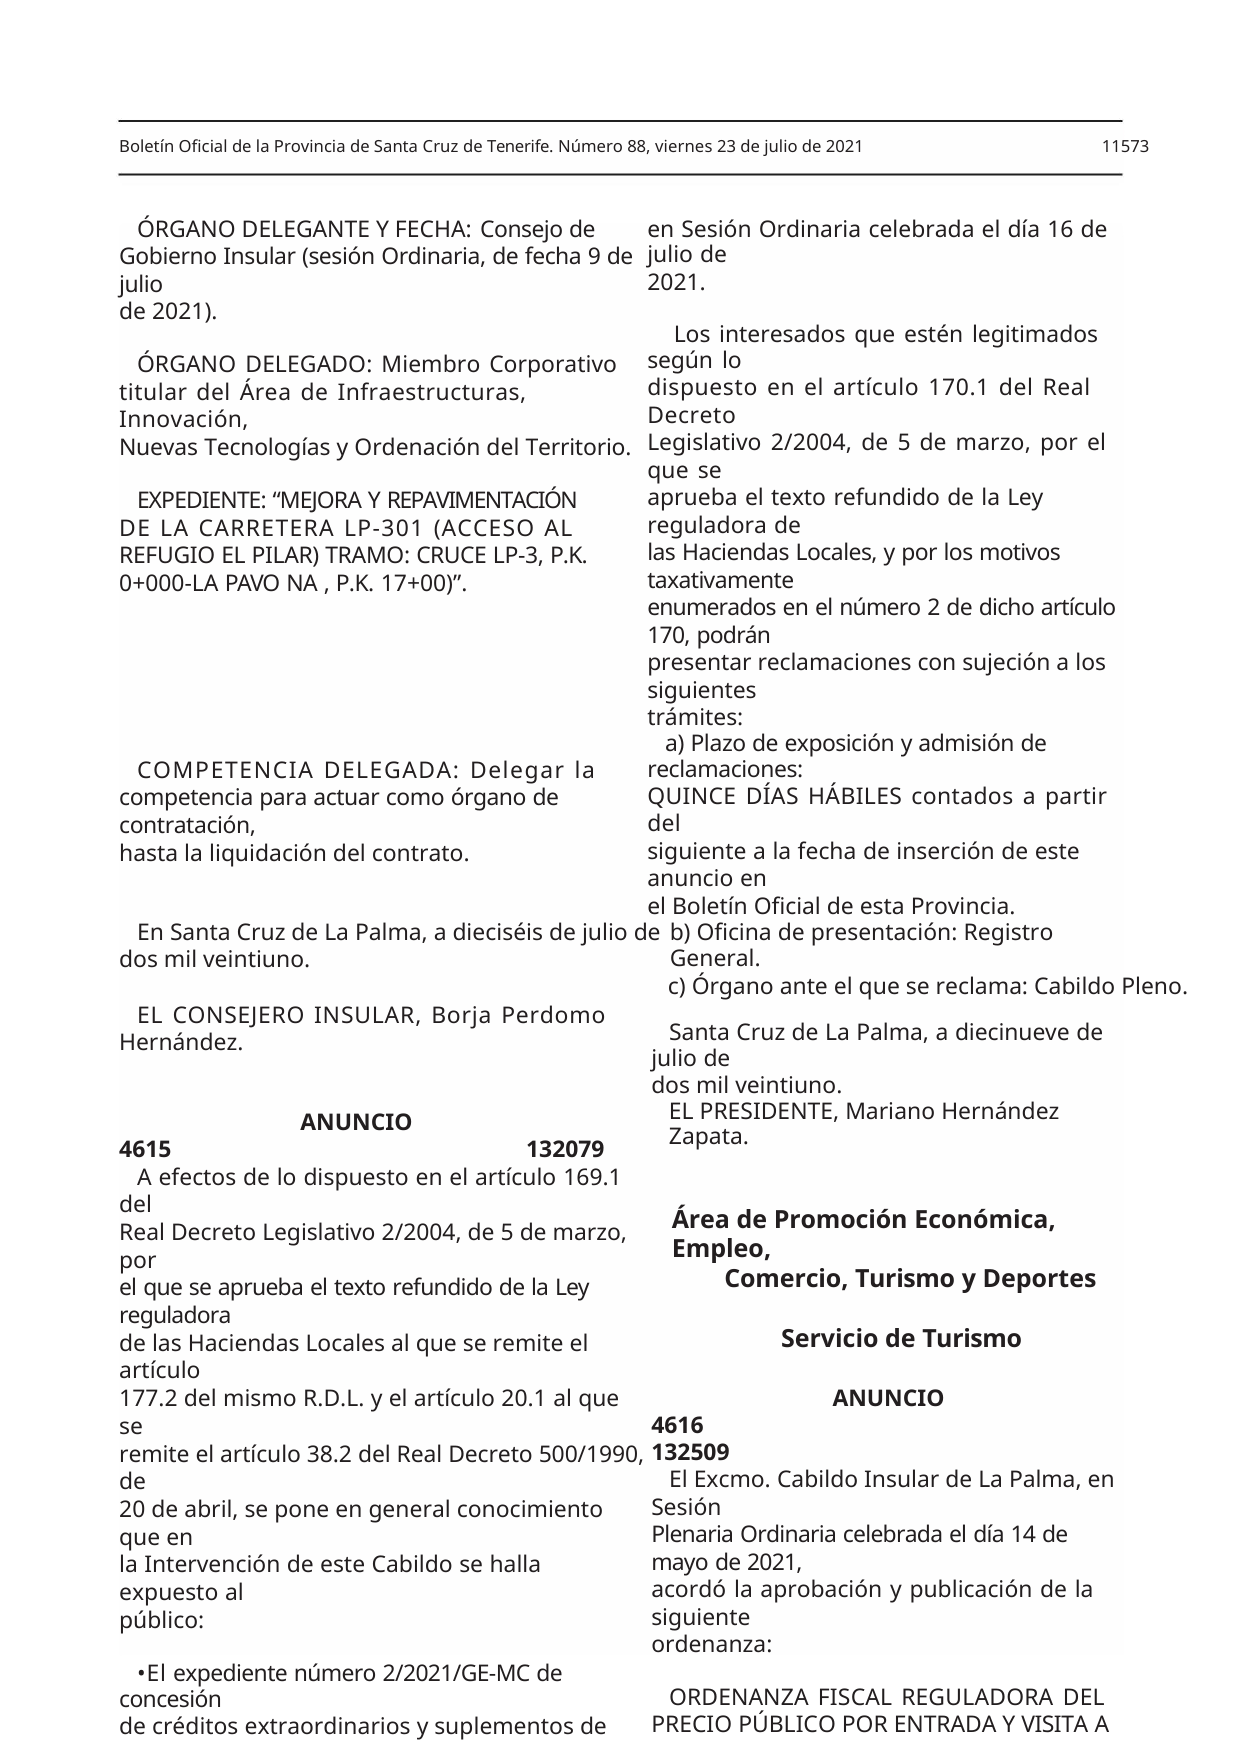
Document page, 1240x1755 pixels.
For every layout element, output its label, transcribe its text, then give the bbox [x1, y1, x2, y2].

table_cell [646, 1658, 651, 1754]
text Boletín Oficial de la Provincia de Santa Cruz de Tenerife. Número 88, viernes 23 de julio de 2021 11573 [1125, 136, 1229, 156]
table_cell EL PRESIDENTE, Mariano Hernández Zapata. Área de Promoción Económica, Empleo, Comercio, Turismo y Deportes Servicio de Turismo ANUNCIO 4616 132509 El Excmo. Cabildo Insular de La Palma, en Sesión Plenaria Ordinaria celebrada el día 14 de mayo de 2021, acordó la aprobación y publicación de la siguiente ordenanza: ORDENANZA FISCAL REGULADORA DEL PRECIO PÚBLICO POR ENTRADA Y VISITA A [651, 1099, 1130, 1754]
text c) Órgano ante el que se reclama: Cabildo Pleno. [1125, 973, 1229, 1000]
table_cell ANUNCIO 4615 132079 A efectos de lo dispuesto en el artículo 169.1 del Real Decreto Legislativo 2/2004, de 5 de marzo, por el que se aprueba el texto refundido de la Ley reguladora de las Haciendas Locales al que se remite el artículo 177.2 del mismo R.D.L. y el artículo 20.1 al que se remite el artículo 38.2 del Real Decreto 500/1990, de 20 de abril, se pone en general conocimiento que en la Intervención de este Cabildo se halla expuesto al público: •El expediente número 2/2021/GE-MC de concesión de créditos extraordinarios y suplementos de crédito en el Presupuesto del Cabildo Insular de La Palma para el ejercicio 2021. •El expediente número 3/2021/GE-MC de concesión de créditos extraordinarios y suplementos de crédito en el Presupuesto del Cabildo Insular de La Palma para el ejercicio 2021. • El expediente número 1 de concesión de créditos extraordinarios y suplementos de crédito en el Presupuesto de la Escuela Insular de Música para el ejercicio 2021. [119, 1658, 646, 1754]
table_header en Sesión Ordinaria celebrada el día 16 de julio de 2021. Los interesados que estén legitimados según lo dispuesto en el artículo 170.1 del Real Decreto Legislativo 2/2004, de 5 de marzo, por el que se aprueba el texto refundido de la Ley reguladora de las Haciendas Locales, y por los motivos taxativamente enumerados en el número 2 de dicho artículo 170, podrán presentar reclamaciones con sujeción a los siguientes trámites: [647, 217, 1130, 731]
table_cell [1125, 920, 1130, 973]
